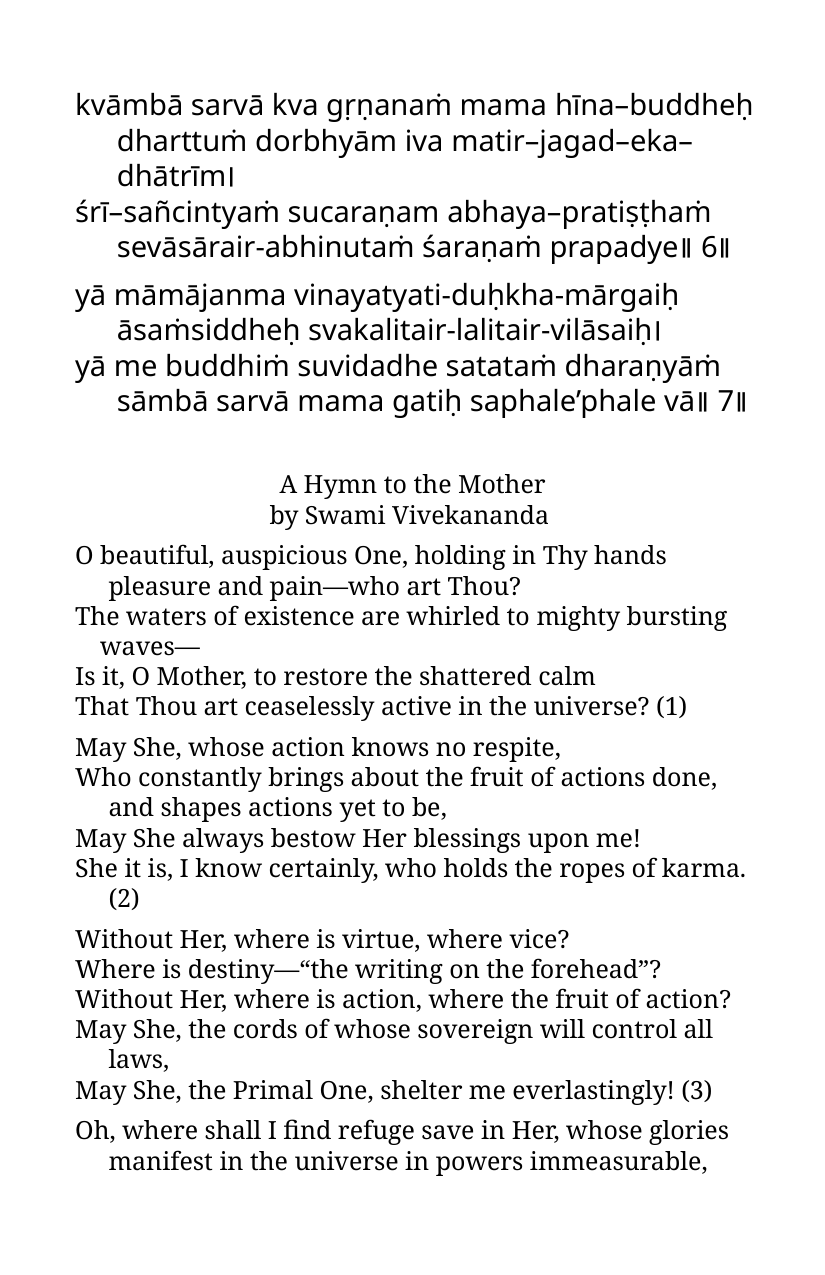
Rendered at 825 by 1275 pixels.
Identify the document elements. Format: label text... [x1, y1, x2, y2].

text May She, whose action knows no respite, [75, 732, 750, 762]
text A Hymn to the Mother [75, 470, 750, 500]
text She it is, I know certainly, who holds the ropes of karma. (2) [75, 853, 750, 913]
text śrī–sañcintyaṁ sucaraṇam abhaya–pratiṣṭhaṁ sevāsārair-abhinutaṁ śaraṇaṁ prapadye॥ 6॥ [75, 194, 783, 264]
text May She always bestow Her blessings upon me! [75, 823, 750, 853]
text Where is destiny—“the writing on the forehead”? [75, 954, 750, 984]
text kvāmbā sarvā kva gṛṇanaṁ mama hīna–buddheḥ dharttuṁ dorbhyām iva matir–jagad–eka–dhātrīm‌। [75, 87, 783, 194]
text Is it, O Mother, to restore the shattered calm [75, 661, 750, 692]
text yā māmājanma vinayatyati-duḥkha-mārgaiḥ āsaṁsiddheḥ svakalitair-lalitair-vilāsaiḥ। [75, 277, 783, 348]
text May She, the cords of whose sovereign will control all laws, [75, 1014, 750, 1075]
text yā me buddhiṁ suvidadhe satataṁ dharaṇyāṁ sāmbā sarvā mama gatiḥ saphale’phale vā॥ 7॥ [75, 348, 783, 419]
text O beautiful, auspicious One, holding in Thy hands pleasure and pain—who art Thou? [75, 541, 750, 601]
text Without Her, where is virtue, where vice? [75, 924, 750, 954]
text by Swami Vivekananda [75, 500, 750, 530]
text Who constantly brings about the fruit of actions done, and shapes actions yet to be, [75, 762, 750, 823]
text The waters of existence are whirled to mighty bursting waves— [75, 601, 783, 661]
text That Thou art ceaselessly active in the universe? (1) [75, 692, 750, 722]
text Oh, where shall I find refuge save in Her, whose glories manifest in the universe in powers immeasurable, [75, 1116, 750, 1176]
text May She, the Primal One, shelter me everlastingly! (3) [75, 1075, 750, 1105]
text Without Her, where is action, where the fruit of action? [75, 984, 750, 1014]
